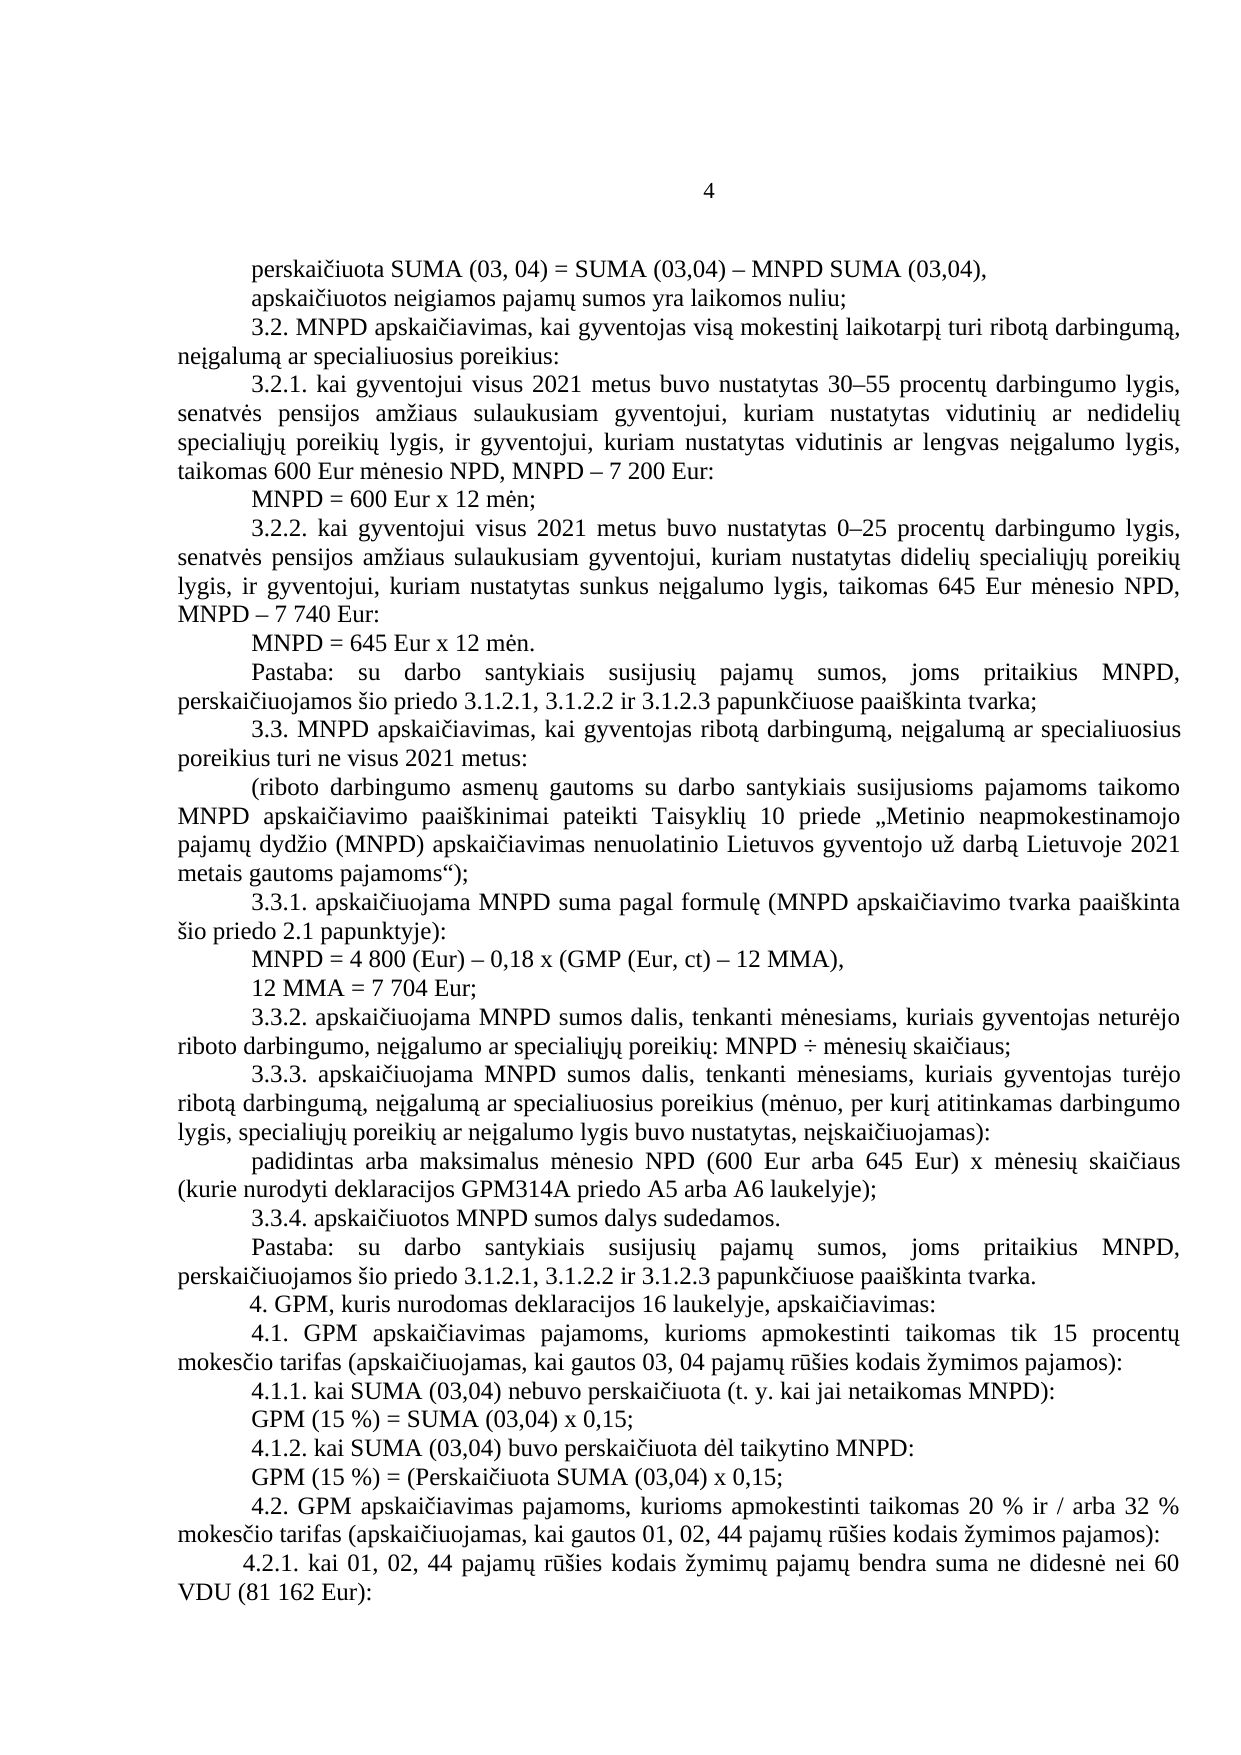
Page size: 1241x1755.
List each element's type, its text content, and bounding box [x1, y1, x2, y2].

text 3.3.3. apskaičiuojama MNPD sumos dalis, tenkanti mėnesiams, kuriais gyventojas turėjo ribotą darbingumą, neįgalumą ar specialiuosius poreikius (mėnuo, per kurį atitinkamas darbingumo lygis, specialiųjų poreikių ar neįgalumo lygis buvo nustatytas, neįskaičiuojamas): [177, 1059, 1181, 1146]
text 3.2. MNPD apskaičiavimas, kai gyventojas visą mokestinį laikotarpį turi ribotą darbingumą, neįgalumą ar specialiuosius poreikius: [177, 312, 1181, 369]
text 4.2. GPM apskaičiavimas pajamoms, kurioms apmokestinti taikomas 20 % ir / arba 32 % mokesčio tarifas (apskaičiuojamas, kai gautos 01, 02, 44 pajamų rūšies kodais žymimos pajamos): [177, 1491, 1181, 1548]
text padidintas arba maksimalus mėnesio NPD (600 Eur arba 645 Eur) x mėnesių skaičiaus (kurie nurodyti deklaracijos GPM314A priedo A5 arba A6 laukelyje); [177, 1146, 1181, 1203]
text MNPD = 645 Eur x 12 mėn. [177, 628, 1181, 657]
text 3.3.1. apskaičiuojama MNPD suma pagal formulę (MNPD apskaičiavimo tvarka paaiškinta šio priedo 2.1 papunktyje): [177, 887, 1181, 944]
text 3.3. MNPD apskaičiavimas, kai gyventojas ribotą darbingumą, neįgalumą ar specialiuosius poreikius turi ne visus 2021 metus: [177, 714, 1181, 772]
text GPM (15 %) = SUMA (03,04) x 0,15; [177, 1404, 1181, 1433]
text Pastaba: su darbo santykiais susijusių pajamų sumos, joms pritaikius MNPD, perskaičiuojamos šio priedo 3.1.2.1, 3.1.2.2 ir 3.1.2.3 papunkčiuose paaiškinta tvarka. [177, 1232, 1181, 1289]
text 4.2.1. kai 01, 02, 44 pajamų rūšies kodais žymimų pajamų bendra suma ne didesnė nei 60 VDU (81 162 Eur): [177, 1548, 1181, 1606]
text GPM (15 %) = (Perskaičiuota SUMA (03,04) x 0,15; [177, 1462, 1181, 1491]
text apskaičiuotos neigiamos pajamų sumos yra laikomos nuliu; [177, 283, 1181, 312]
text 4. GPM, kuris nurodomas deklaracijos 16 laukelyje, apskaičiavimas: [236, 1289, 1181, 1318]
text 4.1.2. kai SUMA (03,04) buvo perskaičiuota dėl taikytino MNPD: [192, 1433, 1181, 1462]
text Pastaba: su darbo santykiais susijusių pajamų sumos, joms pritaikius MNPD, perskaičiuojamos šio priedo 3.1.2.1, 3.1.2.2 ir 3.1.2.3 papunkčiuose paaiškinta tvarka; [177, 657, 1181, 714]
text 3.2.1. kai gyventojui visus 2021 metus buvo nustatytas 30–55 procentų darbingumo lygis, senatvės pensijos amžiaus sulaukusiam gyventojui, kuriam nustatytas vidutinių ar nedidelių specialiųjų poreikių lygis, ir gyventojui, kuriam nustatytas vidutinis ar lengvas neįgalumo lygis, taikomas 600 Eur mėnesio NPD, MNPD – 7 200 Eur: [177, 369, 1181, 484]
text 3.3.2. apskaičiuojama MNPD sumos dalis, tenkanti mėnesiams, kuriais gyventojas neturėjo riboto darbingumo, neįgalumo ar specialiųjų poreikių: MNPD ÷ mėnesių skaičiaus; [177, 1002, 1181, 1059]
text 3.3.4. apskaičiuotos MNPD sumos dalys sudedamos. [177, 1203, 1181, 1232]
text 4.1. GPM apskaičiavimas pajamoms, kurioms apmokestinti taikomas tik 15 procentų mokesčio tarifas (apskaičiuojamas, kai gautos 03, 04 pajamų rūšies kodais žymimos pajamos): [177, 1318, 1181, 1376]
text (riboto darbingumo asmenų gautoms su darbo santykiais susijusioms pajamoms taikomo MNPD apskaičiavimo paaiškinimai pateikti Taisyklių 10 priede „Metinio neapmokestinamojo pajamų dydžio (MNPD) apskaičiavimas nenuolatinio Lietuvos gyventojo už darbą Lietuvoje 2021 metais gautoms pajamoms“); [177, 772, 1181, 887]
text 12 MMA = 7 704 Eur; [177, 973, 1181, 1002]
text MNPD = 600 Eur x 12 mėn; [177, 484, 1181, 513]
text perskaičiuota SUMA (03, 04) = SUMA (03,04) – MNPD SUMA (03,04), [177, 254, 1181, 283]
text 3.2.2. kai gyventojui visus 2021 metus buvo nustatytas 0–25 procentų darbingumo lygis, senatvės pensijos amžiaus sulaukusiam gyventojui, kuriam nustatytas didelių specialiųjų poreikių lygis, ir gyventojui, kuriam nustatytas sunkus neįgalumo lygis, taikomas 645 Eur mėnesio NPD, MNPD – 7 740 Eur: [177, 513, 1181, 628]
text 4.1.1. kai SUMA (03,04) nebuvo perskaičiuota (t. y. kai jai netaikomas MNPD): [177, 1376, 1181, 1404]
text MNPD = 4 800 (Eur) – 0,18 x (GMP (Eur, ct) – 12 MMA), [177, 944, 1181, 973]
